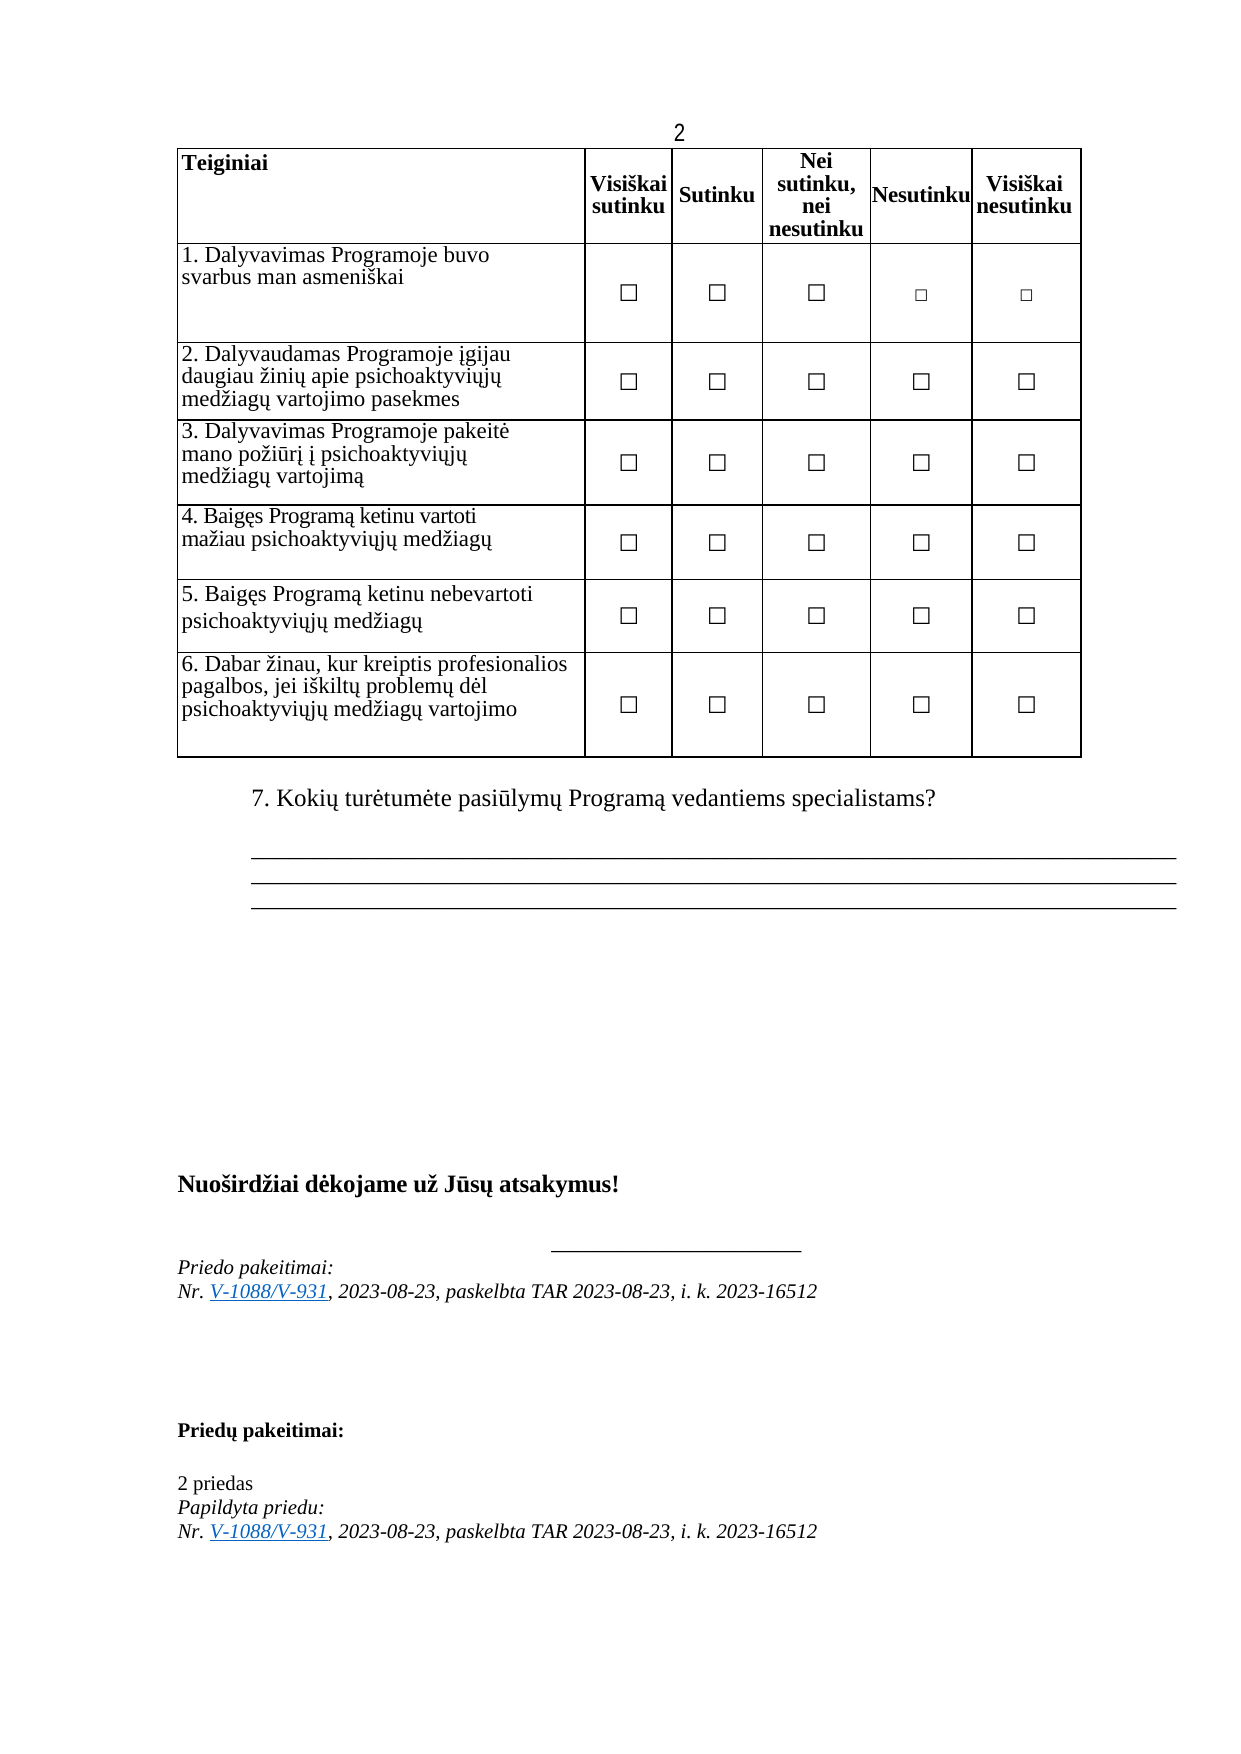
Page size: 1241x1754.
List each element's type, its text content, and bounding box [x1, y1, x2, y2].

text __________________________________________________________________________ [177, 886, 1181, 911]
table_cell 4. Baigęs Programą ketinu vartoti mažiau psichoaktyviųjų medžiagų [178, 506, 584, 579]
table_header Nesutinku [871, 149, 971, 243]
table_cell ☐ [871, 506, 971, 579]
table_cell ☐ [763, 580, 870, 651]
text Priedo pakeitimai: [177, 1255, 1181, 1279]
table_cell ☐ [673, 343, 762, 419]
text Nr. V-1088/V-931, 2023-08-23, paskelbta TAR 2023-08-23, i. k. 2023-16512 [177, 1519, 1181, 1543]
table_cell ☐ [973, 653, 1080, 756]
text 7. Kokių turėtumėte pasiūlymų Programą vedantiems specialistams? [177, 786, 1181, 811]
table_cell ☐ [871, 580, 971, 651]
table_cell ☐ [871, 343, 971, 419]
table_cell ☐ [763, 343, 870, 419]
table_cell 1. Dalyvavimas Programoje buvo svarbus man asmeniškai [178, 244, 584, 342]
table_header Nei sutinku, nei nesutinku [763, 149, 870, 243]
table_cell ☐ [586, 653, 671, 756]
table_header Sutinku [673, 149, 762, 243]
table_header Visiškai sutinku [586, 149, 671, 243]
table_header Visiškai nesutinku [973, 149, 1080, 243]
table_cell ☐ [673, 244, 762, 342]
text Nr. V-1088/V-931, 2023-08-23, paskelbta TAR 2023-08-23, i. k. 2023-16512 [177, 1279, 1181, 1303]
table_cell ☐ [586, 343, 671, 419]
table_cell ☐ [586, 580, 671, 651]
text Nuoširdžiai dėkojame už Jūsų atsakymus! [177, 1169, 1181, 1198]
text __________________________________________________________________________ [177, 861, 1181, 886]
text ____________________ [177, 1226, 1175, 1255]
text Priedų pakeitimai: [177, 1418, 1181, 1442]
text __________________________________________________________________________ [177, 836, 1181, 861]
table_cell ☐ [586, 421, 671, 504]
table_cell ☐ [763, 506, 870, 579]
table_header Teiginiai [178, 149, 584, 243]
table_cell ☐ [763, 421, 870, 504]
text Papildyta priedu: [177, 1495, 1181, 1519]
table_cell 3. Dalyvavimas Programoje pakeitė mano požiūrį į psichoaktyviųjų medžiagų vartojimą [178, 421, 584, 504]
table_cell ☐ [673, 506, 762, 579]
table_cell ☐ [871, 653, 971, 756]
table_cell ☐ [973, 244, 1080, 342]
table_cell ☐ [586, 506, 671, 579]
table_cell 5. Baigęs Programą ketinu nebevartoti psichoaktyviųjų medžiagų [178, 580, 584, 651]
text 2 priedas [177, 1471, 1181, 1495]
table_cell ☐ [673, 580, 762, 651]
table_cell ☐ [763, 653, 870, 756]
table_cell ☐ [973, 506, 1080, 579]
table_cell ☐ [673, 653, 762, 756]
table_cell ☐ [973, 421, 1080, 504]
table_cell ☐ [973, 343, 1080, 419]
table_cell ☐ [763, 244, 870, 342]
table_cell 6. Dabar žinau, kur kreiptis profesionalios pagalbos, jei iškiltų problemų dėl psichoaktyviųjų medžiagų vartojimo [178, 653, 584, 756]
table_cell 2. Dalyvaudamas Programoje įgijau daugiau žinių apie psichoaktyviųjų medžiagų vartojimo pasekmes [178, 343, 584, 419]
table_cell ☐ [871, 421, 971, 504]
table_cell ☐ [871, 244, 971, 342]
table_cell ☐ [973, 580, 1080, 651]
table_cell ☐ [673, 421, 762, 504]
table_cell ☐ [586, 244, 671, 342]
